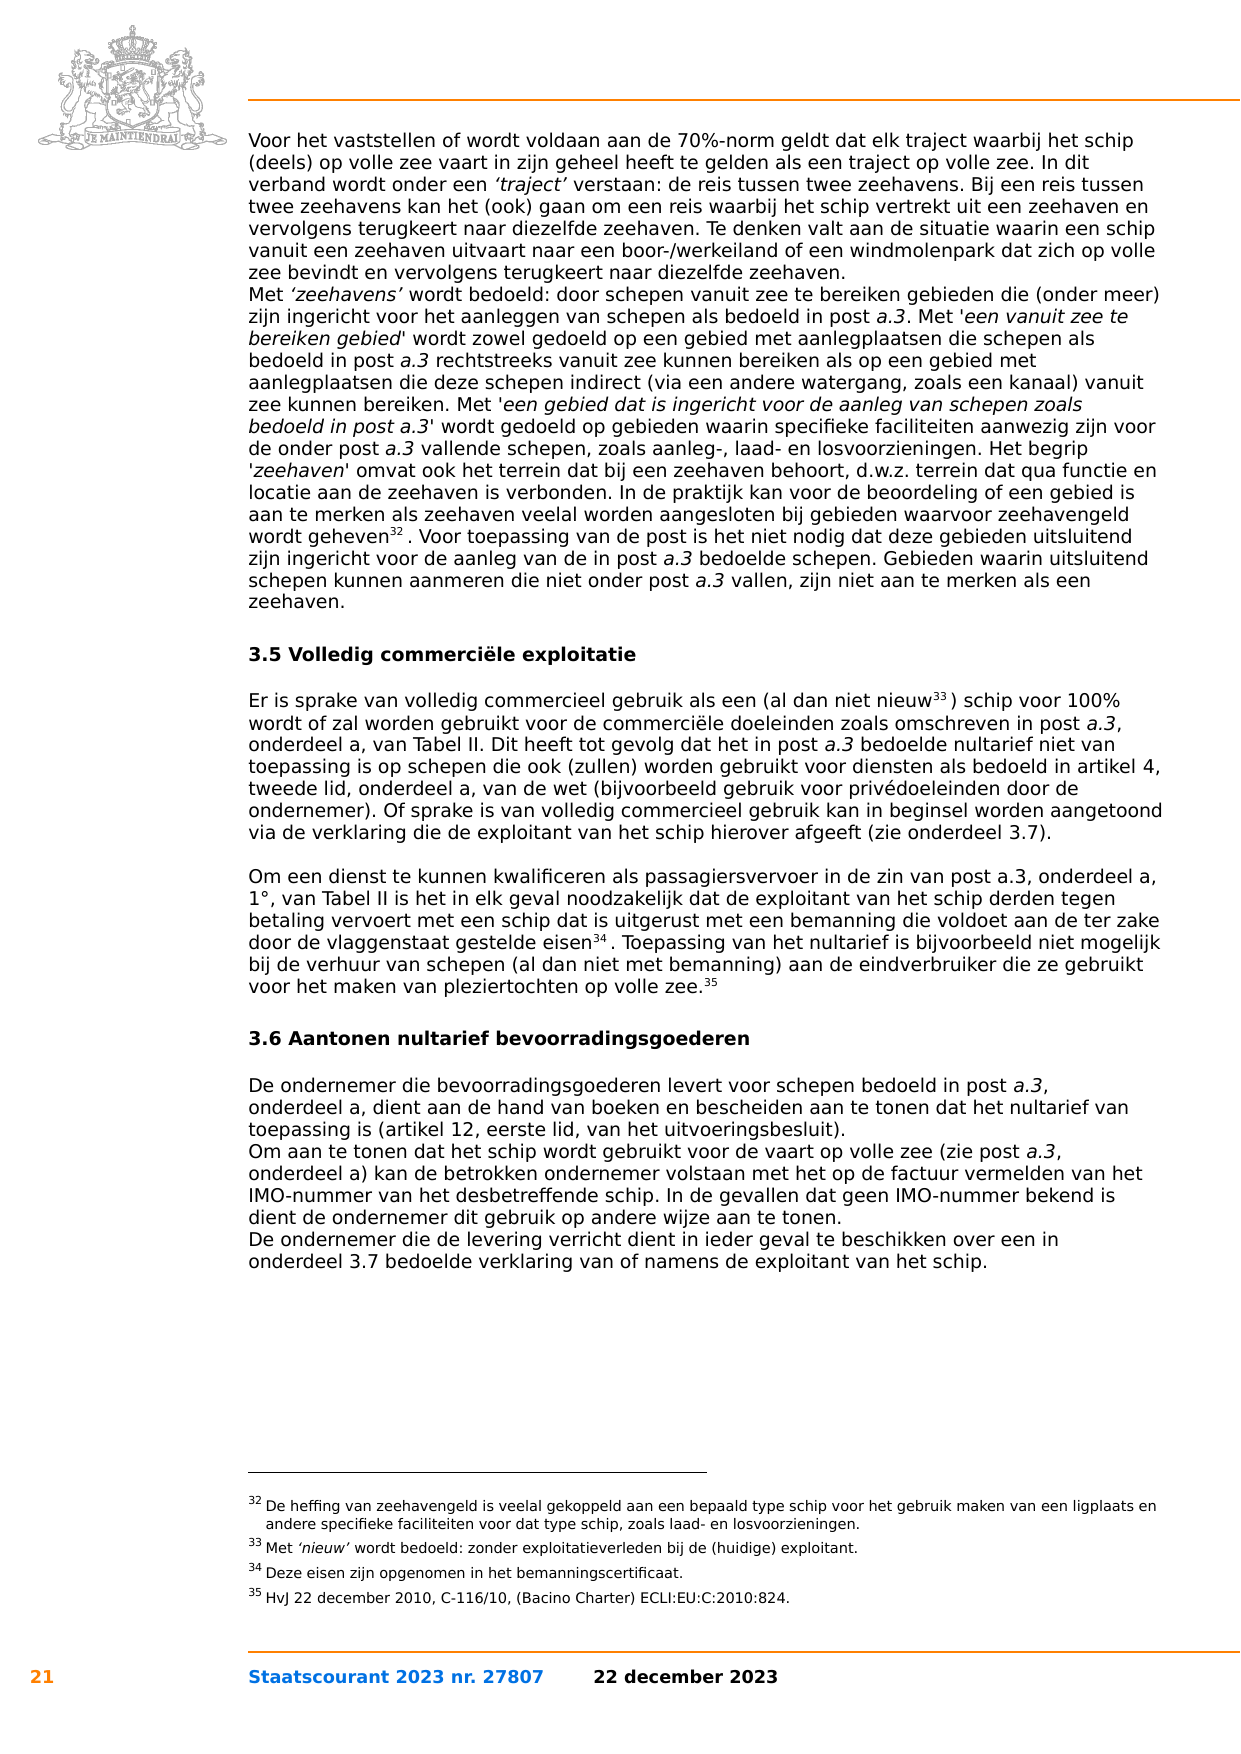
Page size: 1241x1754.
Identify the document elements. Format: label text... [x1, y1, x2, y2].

subtitle 3.5 Volledig commerciële exploitatie [248, 643, 1163, 665]
text Met ‘nieuw’ wordt bedoeld: zonder exploitatieverleden bij de (huidige) exploitant. [248, 1536, 1163, 1558]
subtitle 3.6 Aantonen nultarief bevoorradingsgoederen [248, 1028, 1163, 1050]
text Deze eisen zijn opgenomen in het bemanningscertificaat. [248, 1561, 1163, 1583]
text Om aan te tonen dat het schip wordt gebruikt voor de vaart op volle zee (zie post a.3, onderdeel a) kan de betrokken ondernemer volstaan met het op de factuur vermelden van het IMO-nummer van het desbetreffende schip. In de gevallen dat geen IMO-nummer bekend is dient de ondernemer dit gebruik op andere wijze aan te tonen. [248, 1141, 1163, 1229]
text Er is sprake van volledig commercieel gebruik als een (al dan niet nieuw) schip voor 100% wordt of zal worden gebruikt voor de commerciële doeleinden zoals omschreven in post a.3, onderdeel a, van Tabel II. Dit heeft tot gevolg dat het in post a.3 bedoelde nultarief niet van toepassing is op schepen die ook (zullen) worden gebruikt voor diensten als bedoeld in artikel 4, tweede lid, onderdeel a, van de wet (bijvoorbeeld gebruik voor privédoeleinden door de ondernemer). Of sprake is van volledig commercieel gebruik kan in beginsel worden aangetoond via de verklaring die de exploitant van het schip hierover afgeeft (zie onderdeel 3.7). [248, 690, 1163, 844]
text Voor het vaststellen of wordt voldaan aan de 70%-norm geldt dat elk traject waarbij het schip (deels) op volle zee vaart in zijn geheel heeft te gelden als een traject op volle zee. In dit verband wordt onder een ‘traject’ verstaan: de reis tussen twee zeehavens. Bij een reis tussen twee zeehavens kan het (ook) gaan om een reis waarbij het schip vertrekt uit een zeehaven en vervolgens terugkeert naar diezelfde zeehaven. Te denken valt aan de situatie waarin een schip vanuit een zeehaven uitvaart naar een boor-/werkeiland of een windmolenpark dat zich op volle zee bevindt en vervolgens terugkeert naar diezelfde zeehaven. [248, 130, 1163, 284]
text De ondernemer die de levering verricht dient in ieder geval te beschikken over een in onderdeel 3.7 bedoelde verklaring van of namens de exploitant van het schip. [248, 1229, 1163, 1273]
picture [38, 25, 227, 150]
text Om een dienst te kunnen kwalificeren als passagiersvervoer in de zin van post a.3, onderdeel a, 1°, van Tabel II is het in elk geval noodzakelijk dat de exploitant van het schip derden tegen betaling vervoert met een schip dat is uitgerust met een bemanning die voldoet aan de ter zake door de vlaggenstaat gestelde eisen. Toepassing van het nultarief is bijvoorbeeld niet mogelijk bij de verhuur van schepen (al dan niet met bemanning) aan de eindverbruiker die ze gebruikt voor het maken van pleziertochten op volle zee. [248, 866, 1163, 998]
text De ondernemer die bevoorradingsgoederen levert voor schepen bedoeld in post a.3, onderdeel a, dient aan de hand van boeken en bescheiden aan te tonen dat het nultarief van toepassing is (artikel 12, eerste lid, van het uitvoeringsbesluit). [248, 1075, 1163, 1141]
text De heffing van zeehavengeld is veelal gekoppeld aan een bepaald type schip voor het gebruik maken van een ligplaats en andere specifieke faciliteiten voor dat type schip, zoals laad- en losvoorzieningen. [248, 1494, 1163, 1533]
text Met ‘zeehavens’ wordt bedoeld: door schepen vanuit zee te bereiken gebieden die (onder meer) zijn ingericht voor het aanleggen van schepen als bedoeld in post a.3. Met 'een vanuit zee te bereiken gebied' wordt zowel gedoeld op een gebied met aanlegplaatsen die schepen als bedoeld in post a.3 rechtstreeks vanuit zee kunnen bereiken als op een gebied met aanlegplaatsen die deze schepen indirect (via een andere watergang, zoals een kanaal) vanuit zee kunnen bereiken. Met 'een gebied dat is ingericht voor de aanleg van schepen zoals bedoeld in post a.3' wordt gedoeld op gebieden waarin specifieke faciliteiten aanwezig zijn voor de onder post a.3 vallende schepen, zoals aanleg-, laad- en losvoorzieningen. Het begrip 'zeehaven' omvat ook het terrein dat bij een zeehaven behoort, d.w.z. terrein dat qua functie en locatie aan de zeehaven is verbonden. In de praktijk kan voor de beoordeling of een gebied is aan te merken als zeehaven veelal worden aangesloten bij gebieden waarvoor zeehavengeld wordt geheven. Voor toepassing van de post is het niet nodig dat deze gebieden uitsluitend zijn ingericht voor de aanleg van de in post a.3 bedoelde schepen. Gebieden waarin uitsluitend schepen kunnen aanmeren die niet onder post a.3 vallen, zijn niet aan te merken als een zeehaven. [248, 284, 1163, 613]
text HvJ 22 december 2010, C-116/10, (Bacino Charter) ECLI:EU:C:2010:824. [248, 1586, 1163, 1608]
